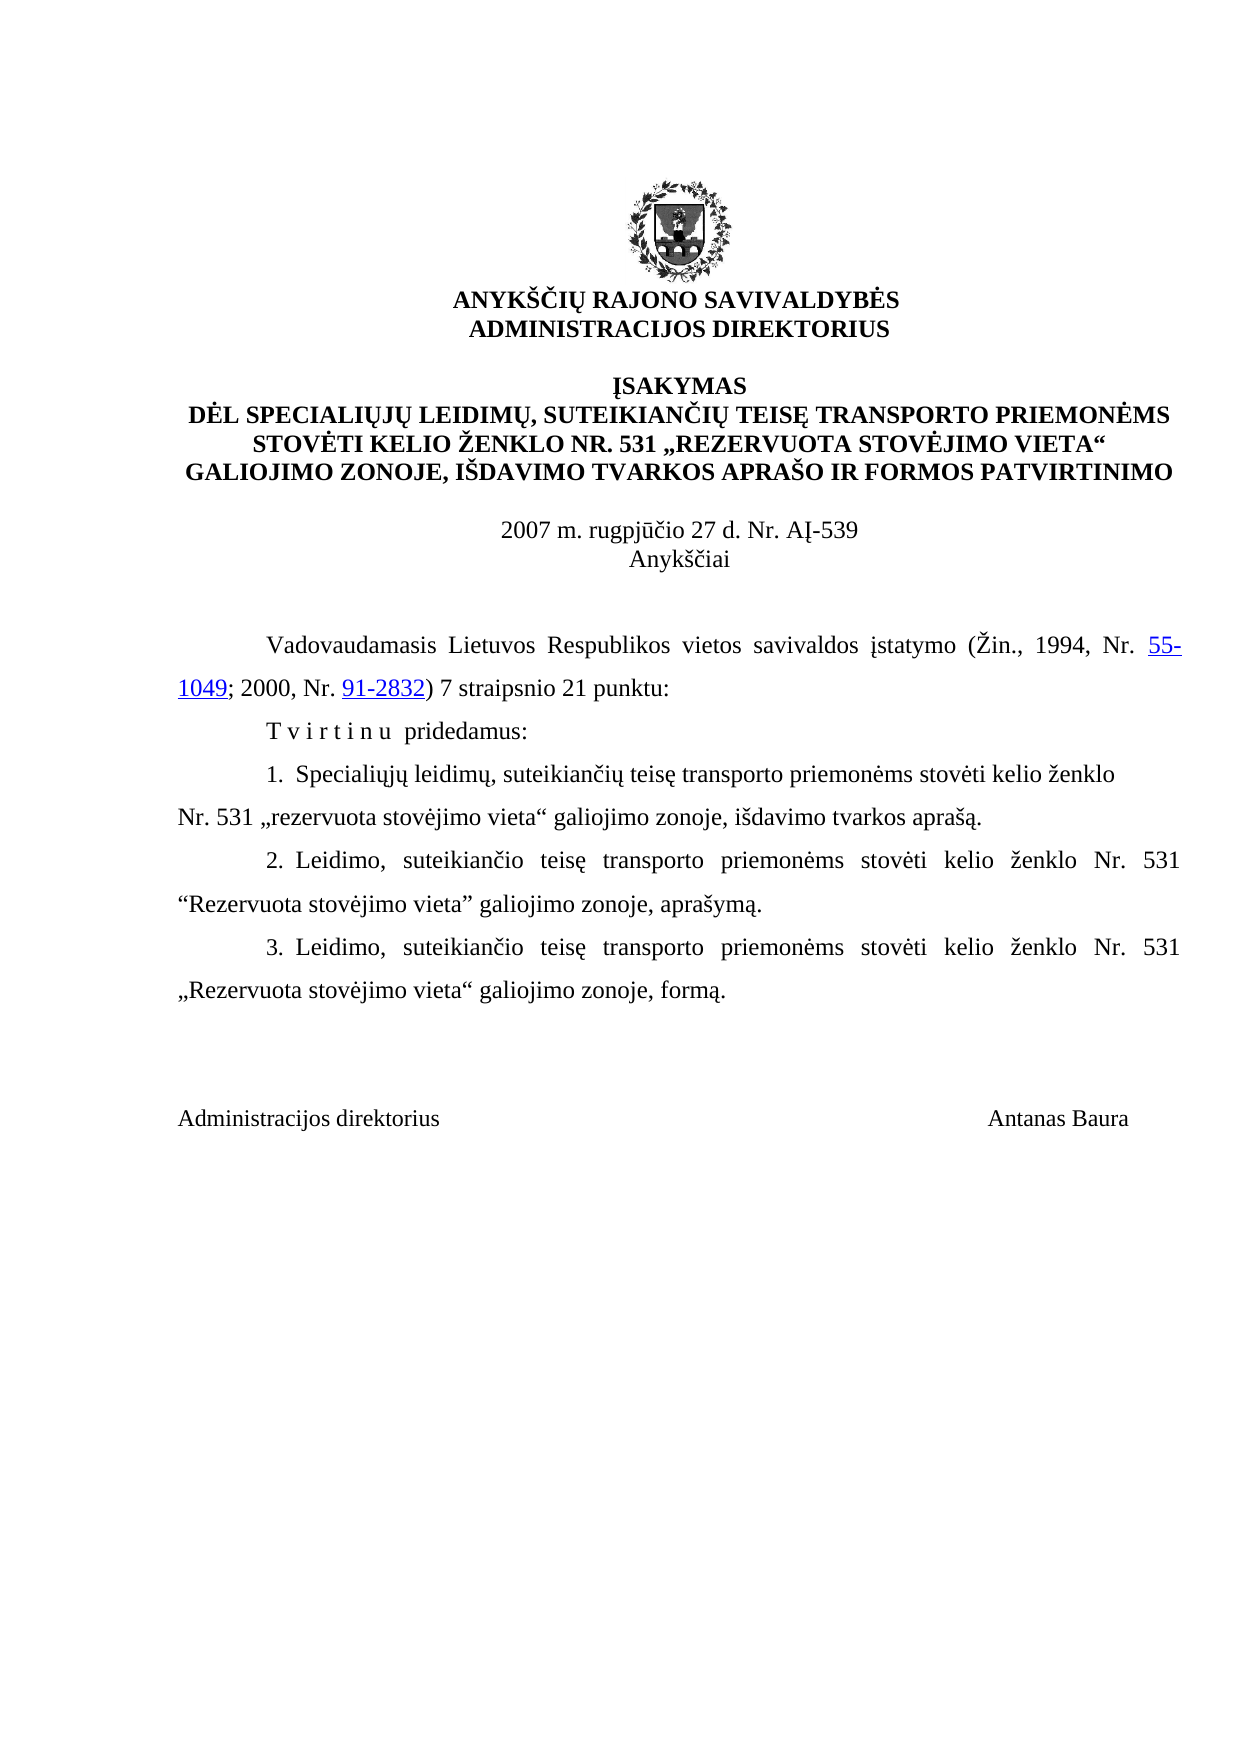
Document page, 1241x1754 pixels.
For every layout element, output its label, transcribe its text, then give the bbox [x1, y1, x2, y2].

text DĖL SPECIALIŲJŲ LEIDIMŲ, SUTEIKIANČIŲ TEISĘ TRANSPORTO PRIEMONĖMS STOVĖTI KELIO ŽENKLO NR. 531 „REZERVUOTA STOVĖJIMO VIETA“ GALIOJIMO ZONOJE, IŠDAVIMO TVARKOS APRAŠO IR FORMOS PATVIRTINIMO [177, 400, 1181, 486]
text Nr. 531 „rezervuota stovėjimo vieta“ galiojimo zonoje, išdavimo tvarkos aprašą. [177, 802, 1181, 831]
text 2007 m. rugpjūčio 27 d. Nr. AĮ-539 [177, 515, 1181, 544]
text Vadovaudamasis Lietuvos Respublikos vietos savivaldos įstatymo (Žin., 1994, Nr. 55-1049; 2000, Nr. 91-2832) 7 straipsnio 21 punktu: [177, 630, 1181, 702]
text Anykščiai [177, 544, 1181, 572]
text 3. Leidimo, suteikiančio teisę transporto priemonėms stovėti kelio ženklo Nr. 531 „Rezervuota stovėjimo vieta“ galiojimo zonoje, formą. [177, 932, 1181, 1004]
text 2. Leidimo, suteikiančio teisę transporto priemonėms stovėti kelio ženklo Nr. 531 “Rezervuota stovėjimo vieta” galiojimo zonoje, aprašymą. [177, 846, 1181, 917]
text Tvirtinu pridedamus: [177, 716, 1181, 745]
text 1. Specialiųjų leidimų, suteikiančių teisę transporto priemonėms stovėti kelio ženklo [177, 759, 1181, 788]
text ADMINISTRACIJOS DIREKTORIUS [177, 314, 1181, 342]
text ĮSAKYMAS [177, 371, 1181, 400]
text ANYKŠČIŲ RAJONO SAVIVALDYBĖS [177, 285, 1181, 314]
text Administracijos direktorius Antanas Baura [177, 1104, 1181, 1132]
